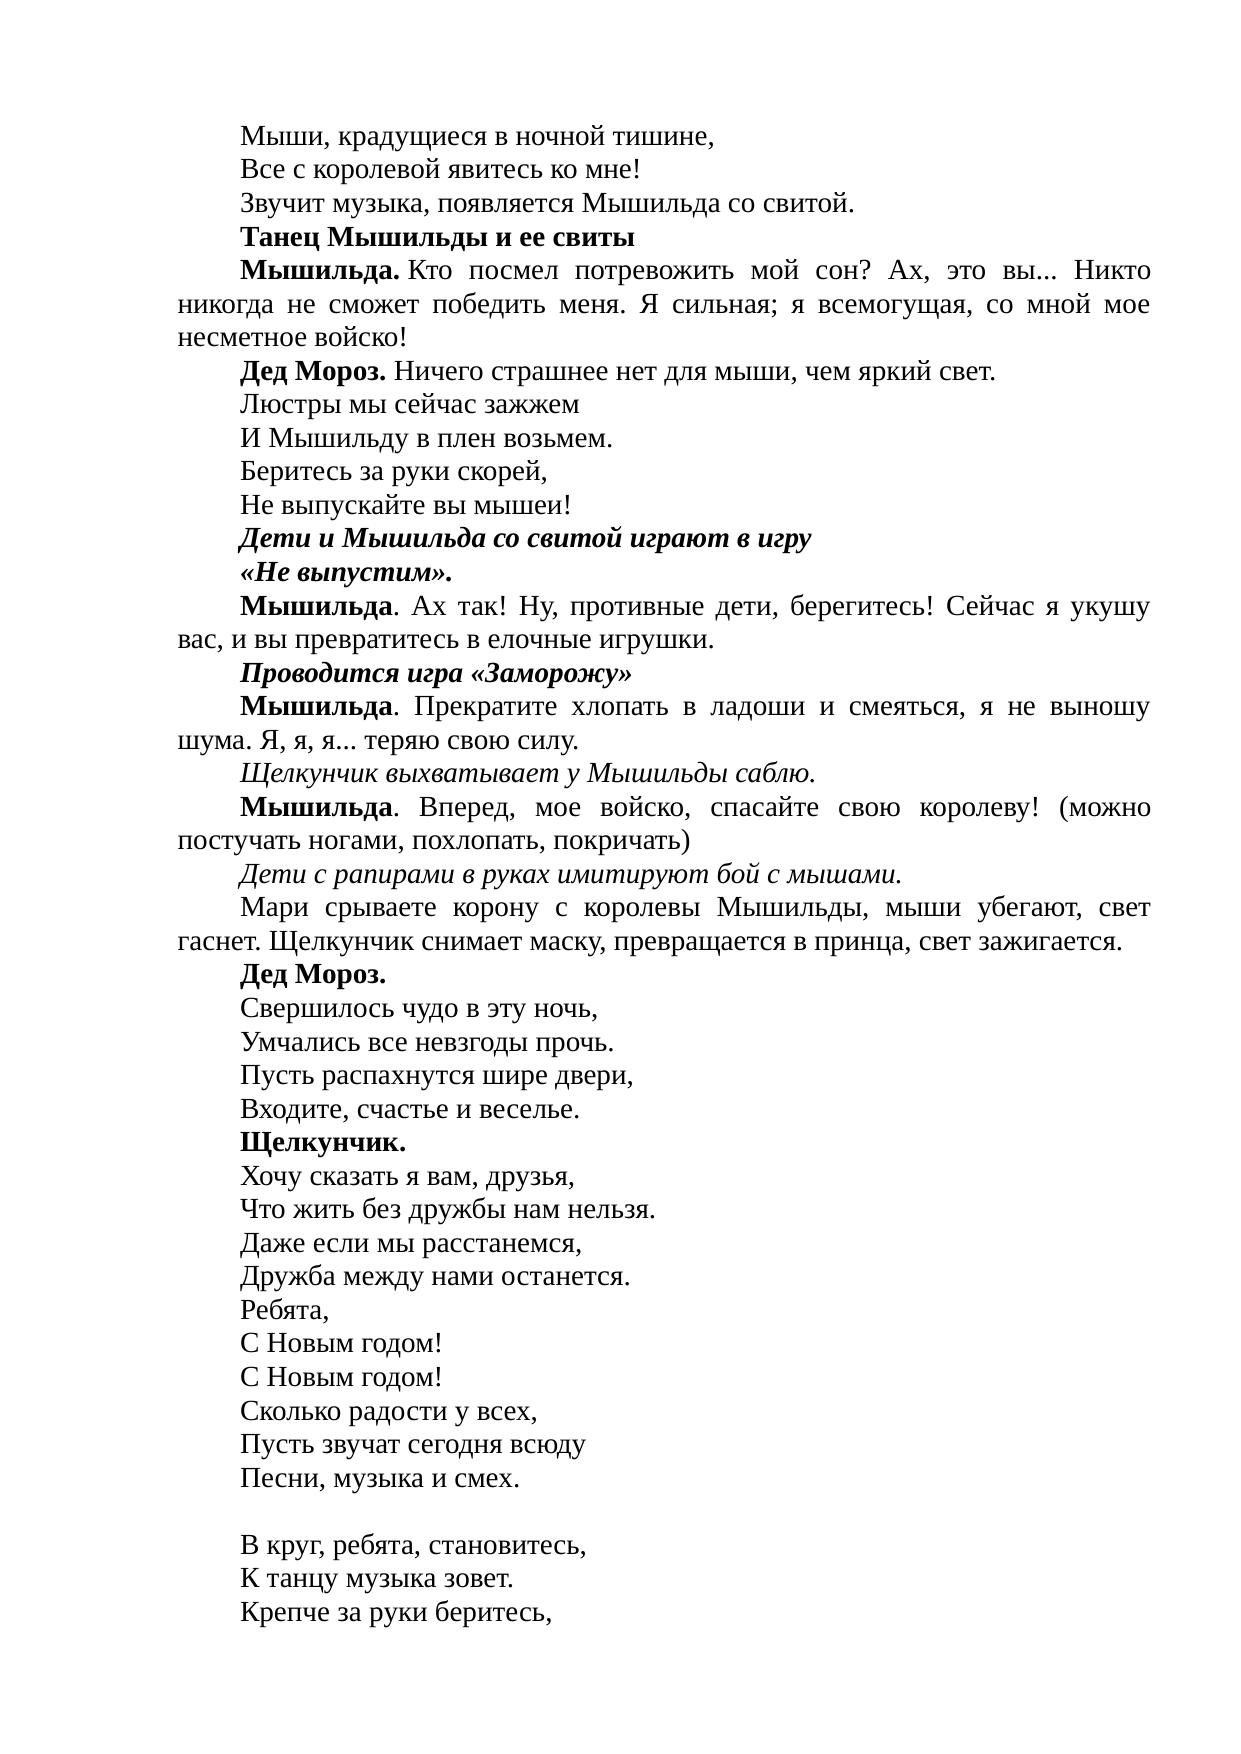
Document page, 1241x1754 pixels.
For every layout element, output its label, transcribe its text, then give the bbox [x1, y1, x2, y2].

text Умчались все невзгоды прочь. [177, 1024, 1152, 1057]
text Мыши, крадущиеся в ночной тишине, [177, 118, 1152, 152]
text «Не выпустим». [177, 554, 1152, 588]
text Даже если мы расстанемся, [177, 1225, 1152, 1258]
text Люстры мы сейчас зажжем [177, 386, 1152, 420]
text Песни, музыка и смех. [177, 1460, 1152, 1493]
text Проводится игра «Заморожу» [177, 655, 1152, 688]
text Свершилось чудо в эту ночь, [177, 990, 1152, 1024]
text Дети с рапирами в руках имитируют бой с мышами. [177, 856, 1152, 889]
text С Новым годом! [177, 1359, 1152, 1393]
text Крепче за руки беритесь, [177, 1594, 1152, 1627]
text Дед Мороз. [177, 957, 1152, 990]
text Пусть распахнутся шире двери, [177, 1057, 1152, 1091]
text Хочу сказать я вам, друзья, [177, 1158, 1152, 1191]
text Входите, счастье и веселье. [177, 1091, 1152, 1124]
text Беритесь за руки скорей, [177, 453, 1152, 487]
text С Новым годом! [177, 1326, 1152, 1359]
text Не выпускайте вы мышеи! [177, 487, 1152, 521]
text Что жить без дружбы нам нельзя. [177, 1191, 1152, 1225]
text Мышильда. Кто посмел потревожить мой сон? Ах, это вы... Никто никогда не сможет победить меня. Я сильная; я всемогущая, со мной мое несметное войско! [177, 252, 1152, 353]
text Мышильда. Вперед, мое войско, спасайте свою королеву! (можно постучать ногами, похлопать, покричать) [177, 789, 1152, 856]
text Пусть звучат сегодня всюду [177, 1426, 1152, 1460]
text Дед Мороз. Ничего страшнее нет для мыши, чем яркий свет. [177, 353, 1152, 386]
text И Мышильду в плен возьмем. [177, 420, 1152, 453]
text Щелкунчик. [177, 1124, 1152, 1158]
text Сколько радости у всех, [177, 1393, 1152, 1426]
text Мышильда. Прекратите хлопать в ладоши и смеяться, я не выношу шума. Я, я, я... теряю свою силу. [177, 688, 1152, 755]
text Щелкунчик выхватывает у Мышильды саблю. [177, 755, 1152, 789]
text Танец Мышильды и ее свиты [177, 219, 1152, 252]
text В круг, ребята, становитесь, [177, 1527, 1152, 1560]
text Все с королевой явитесь ко мне! [177, 152, 1152, 185]
text Дружба между нами останется. [177, 1258, 1152, 1292]
text Мышильда. Ах так! Ну, противные дети, берегитесь! Сейчас я укушу вас, и вы превратитесь в елочные игрушки. [177, 588, 1152, 655]
text Дети и Мышильда со свитой играют в игру [177, 521, 1152, 554]
text Звучит музыка, появляется Мышильда со свитой. [177, 185, 1152, 219]
text К танцу музыка зовет. [177, 1560, 1152, 1594]
text Мари срываете корону с королевы Мышильды, мыши убегают, свет гаснет. Щелкунчик снимает маску, превращается в принца, свет зажигается. [177, 889, 1152, 957]
text Ребята, [177, 1292, 1152, 1326]
